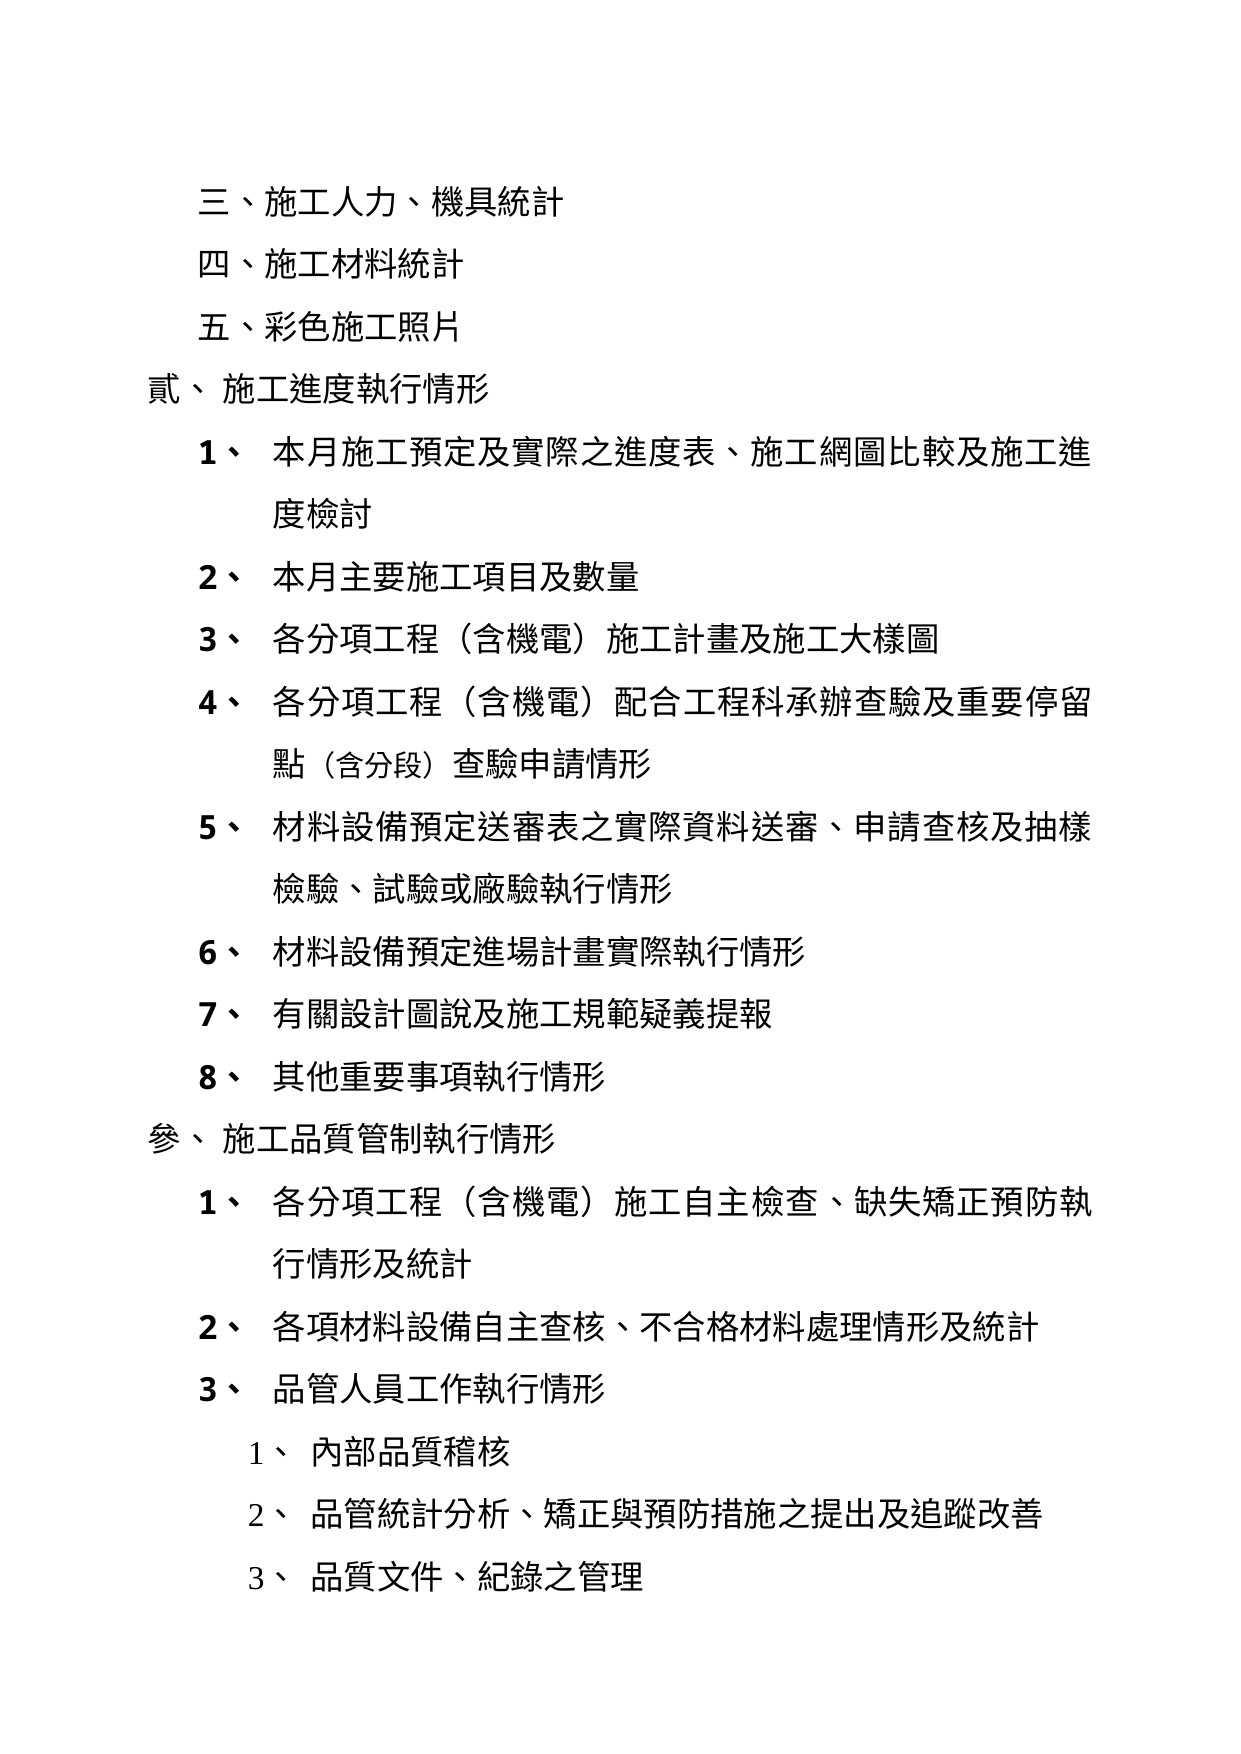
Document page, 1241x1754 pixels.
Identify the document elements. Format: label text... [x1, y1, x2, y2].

list 施工進度執行情形 [148, 346, 1092, 408]
text 五、彩色施工照片 [198, 283, 1092, 346]
list 材料設備預定進場計畫實際執行情形 [198, 908, 1092, 971]
text 三、施工人力、機具統計 [198, 158, 1092, 221]
list 各項材料設備自主查核、不合格材料處理情形及統計 [198, 1283, 1092, 1346]
list 各分項工程（含機電）施工自主檢查、缺失矯正預防執行情形及統計 [198, 1158, 1092, 1283]
list 本月施工預定及實際之進度表、施工網圖比較及施工進度檢討 [198, 408, 1092, 533]
list 各分項工程（含機電）施工計畫及施工大樣圖 [198, 596, 1092, 658]
list 品質文件、紀錄之管理 [248, 1533, 1092, 1596]
list 材料設備預定送審表之實際資料送審、申請查核及抽樣檢驗、試驗或廠驗執行情形 [198, 783, 1092, 908]
list 其他重要事項執行情形 [198, 1033, 1092, 1096]
list 品管統計分析、矯正與預防措施之提出及追蹤改善 [248, 1471, 1092, 1533]
list 各分項工程（含機電）配合工程科承辦查驗及重要停留點（含分段）查驗申請情形 [198, 658, 1092, 783]
text 四、施工材料統計 [198, 221, 1092, 283]
list 施工品質管制執行情形 [148, 1096, 1092, 1158]
list 有關設計圖說及施工規範疑義提報 [198, 971, 1092, 1033]
list 本月主要施工項目及數量 [198, 533, 1092, 596]
list 品管人員工作執行情形 [198, 1346, 1092, 1408]
list 內部品質稽核 [248, 1408, 1092, 1471]
